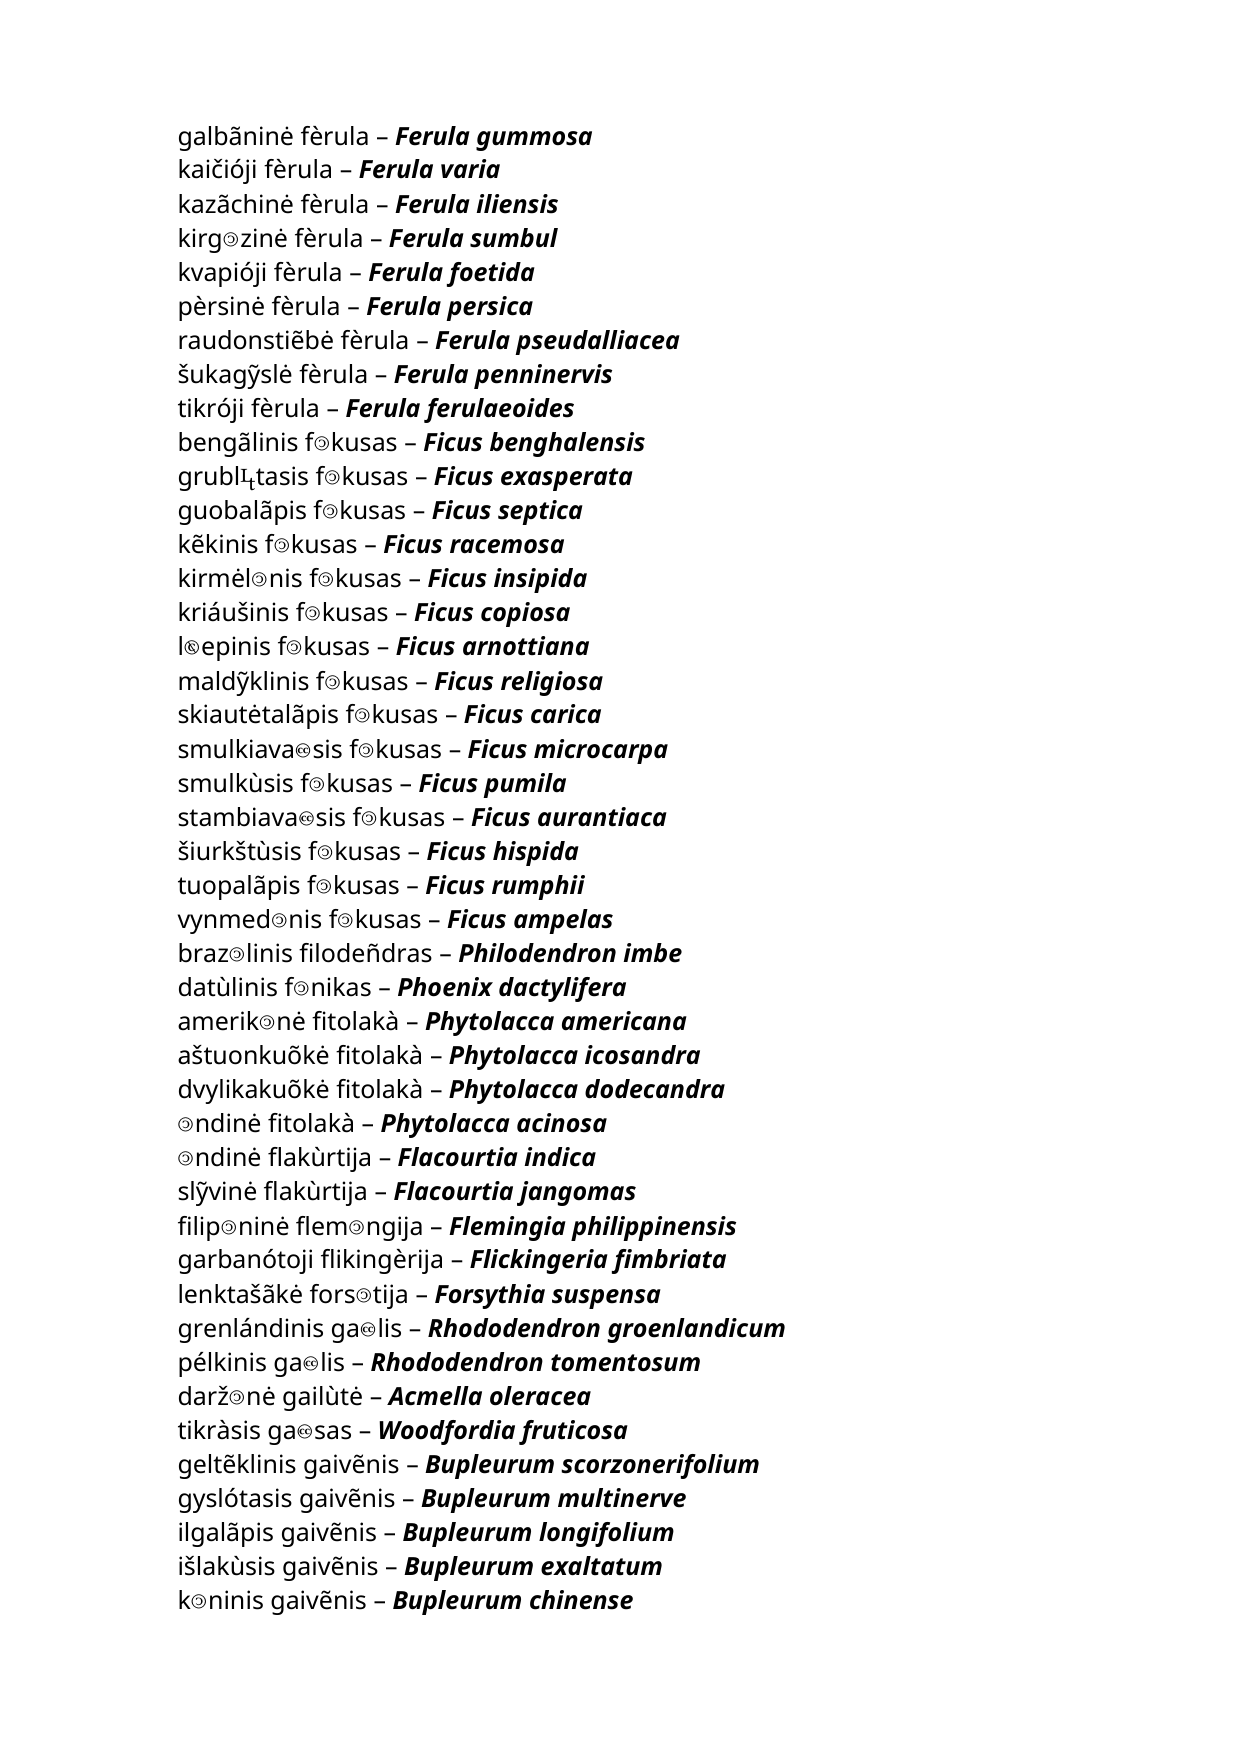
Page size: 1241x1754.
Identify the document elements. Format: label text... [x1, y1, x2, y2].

text bengãlinis fkusas – Ficus benghalensis [177, 425, 1122, 459]
text brazlinis filodeñdras – Philodendron imbe [177, 936, 1122, 970]
text dvylikakuõkė fitolakà – Phytolacca dodecandra [177, 1072, 1122, 1106]
text kaičióji fèrula – Ferula varia [177, 152, 1122, 186]
text pèrsinė fèrula – Ferula persica [177, 288, 1122, 322]
text datùlinis fnikas – Phoenix dactylifera [177, 970, 1122, 1004]
text kẽkinis fkusas – Ficus racemosa [177, 527, 1122, 561]
text smulkiavasis fkusas – Ficus microcarpa [177, 731, 1122, 765]
text kazãchinė fèrula – Ferula iliensis [177, 186, 1122, 220]
text kirgzinė fèrula – Ferula sumbul [177, 220, 1122, 254]
text kninis gaivẽnis – Bupleurum chinense [177, 1583, 1122, 1617]
text lepinis fkusas – Ficus arnottiana [177, 629, 1122, 663]
text garbanótoji flikingèrija – Flickingeria fimbriata [177, 1242, 1122, 1276]
text guobalãpis fkusas – Ficus septica [177, 493, 1122, 527]
text daržnė gailùtė – Acmella oleracea [177, 1378, 1122, 1412]
text lenktašãkė forstija – Forsythia suspensa [177, 1276, 1122, 1310]
text raudonstiẽbė fèrula – Ferula pseudalliacea [177, 322, 1122, 357]
text galbãninė fèrula – Ferula gummosa [177, 118, 1122, 152]
text aštuonkuõkė fitolakà – Phytolacca icosandra [177, 1038, 1122, 1072]
text slỹvinė flakùrtija – Flacourtia jangomas [177, 1174, 1122, 1208]
text kriáušinis fkusas – Ficus copiosa [177, 595, 1122, 629]
text šiurkštùsis fkusas – Ficus hispida [177, 833, 1122, 867]
text filipninė flemngija – Flemingia philippinensis [177, 1208, 1122, 1242]
text išlakùsis gaivẽnis – Bupleurum exaltatum [177, 1549, 1122, 1583]
text pélkinis galis – Rhododendron tomentosum [177, 1344, 1122, 1378]
text tikróji fèrula – Ferula ferulaeoides [177, 391, 1122, 425]
text kvapióji fèrula – Ferula foetida [177, 254, 1122, 288]
text kirmėlnis fkusas – Ficus insipida [177, 561, 1122, 595]
text tuopalãpis fkusas – Ficus rumphii [177, 867, 1122, 902]
text ilgalãpis gaivẽnis – Bupleurum longifolium [177, 1515, 1122, 1549]
text geltẽklinis gaivẽnis – Bupleurum scorzonerifolium [177, 1447, 1122, 1481]
text gyslótasis gaivẽnis – Bupleurum multinerve [177, 1481, 1122, 1515]
text tikràsis gasas – Woodfordia fruticosa [177, 1412, 1122, 1447]
text skiautėtalãpis fkusas – Ficus carica [177, 697, 1122, 731]
text grubltasis fkusas – Ficus exasperata [177, 459, 1122, 493]
text ndinė flakùrtija – Flacourtia indica [177, 1140, 1122, 1174]
text grenlándinis galis – Rhododendron groenlandicum [177, 1310, 1122, 1344]
text šukagỹslė fèrula – Ferula penninervis [177, 357, 1122, 391]
text smulkùsis fkusas – Ficus pumila [177, 765, 1122, 799]
text ameriknė fitolakà – Phytolacca americana [177, 1004, 1122, 1038]
text stambiavasis fkusas – Ficus aurantiaca [177, 799, 1122, 833]
text maldỹklinis fkusas – Ficus religiosa [177, 663, 1122, 697]
text ndinė fitolakà – Phytolacca acinosa [177, 1106, 1122, 1140]
text vynmednis fkusas – Ficus ampelas [177, 902, 1122, 936]
